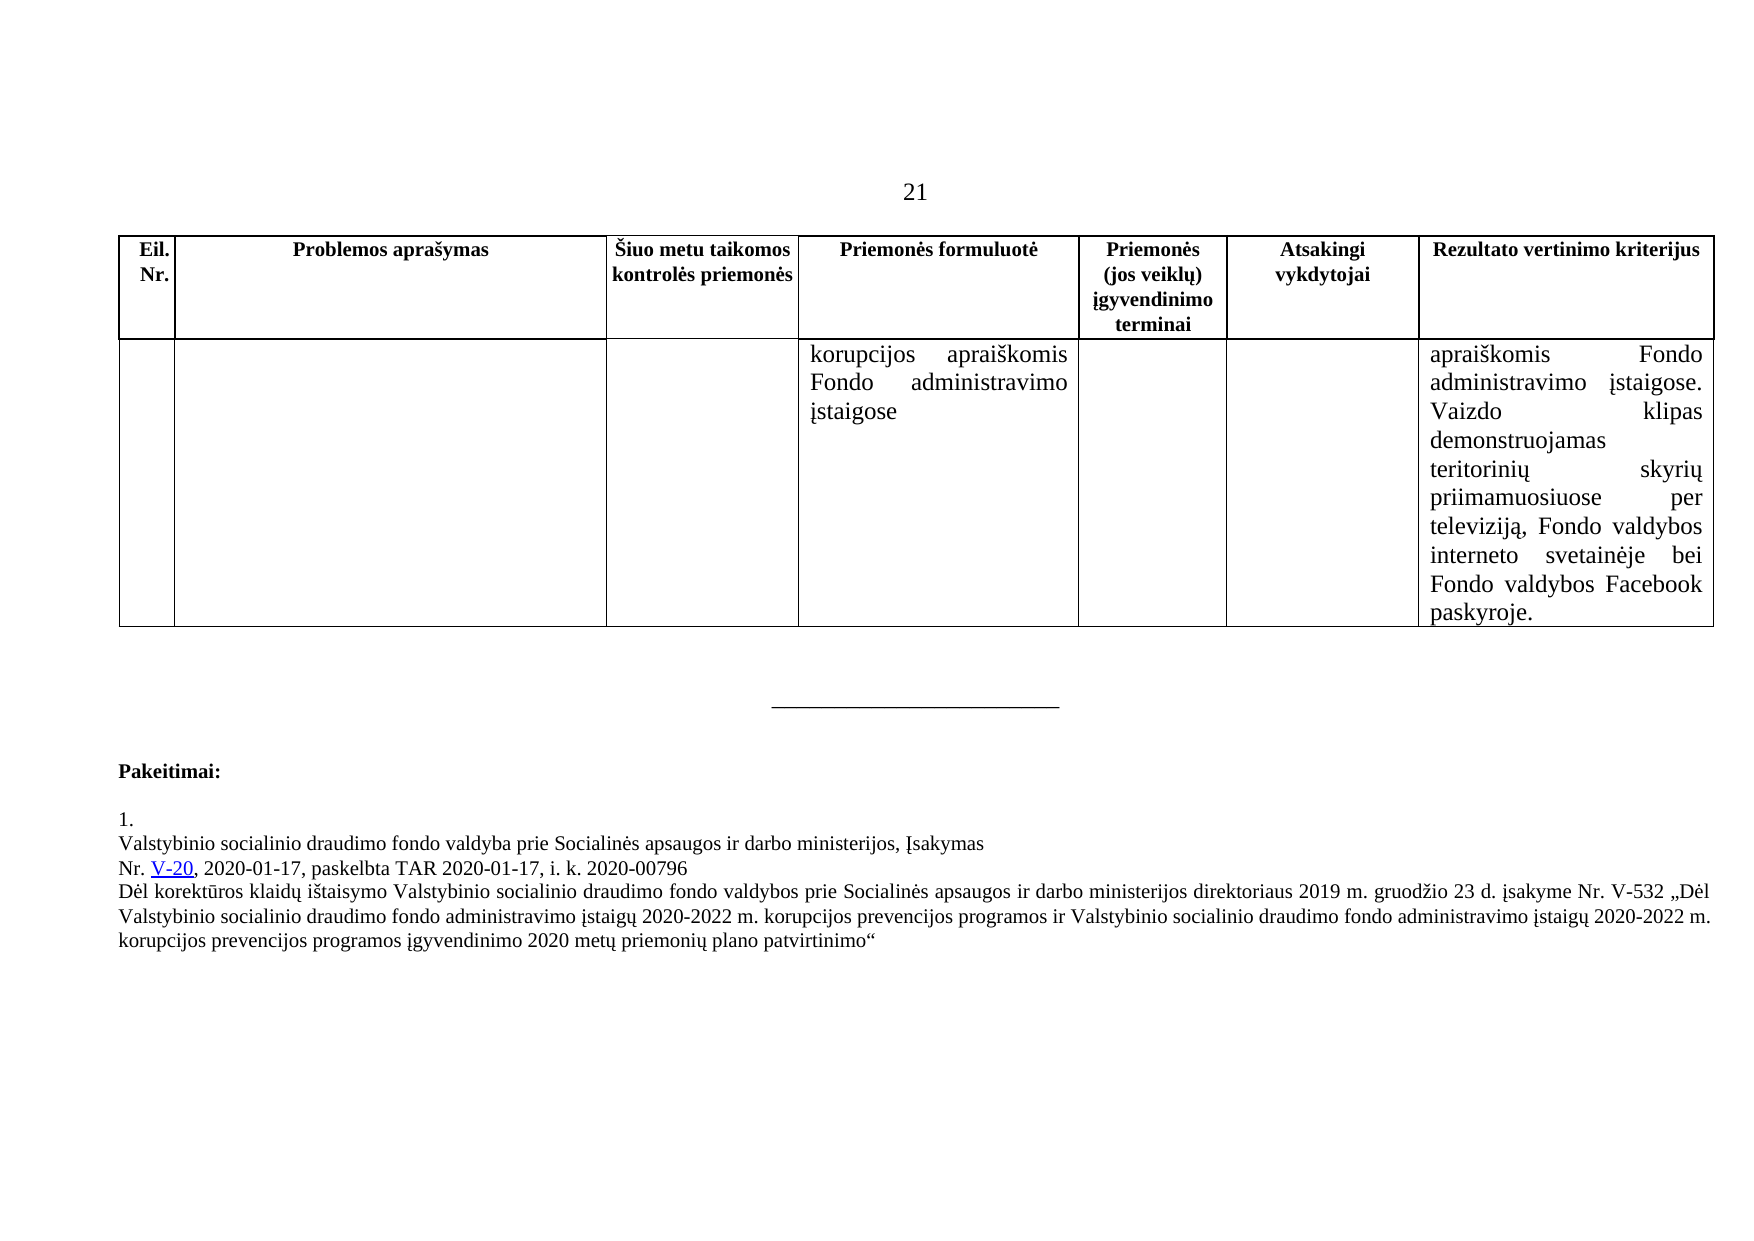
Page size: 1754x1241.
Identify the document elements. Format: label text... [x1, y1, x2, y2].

table_header Priemonės (jos veiklų) įgyvendinimo terminai [1080, 237, 1226, 338]
text _______________________ [118, 682, 1713, 711]
table_cell korupcijos apraiškomis Fondo administravimo įstaigose [799, 340, 1078, 626]
table_cell [175, 340, 606, 626]
table_header Šiuo metu taikomos kontrolės priemonės [607, 236, 798, 338]
table_header Rezultato vertinimo kriterijus [1420, 237, 1713, 338]
table_header Eil. Nr. [120, 237, 174, 338]
text Pakeitimai: [118, 759, 1713, 783]
table_header Priemonės formuluotė [799, 237, 1078, 338]
text 1. [118, 807, 1713, 831]
table_header Problemos aprašymas [176, 237, 606, 338]
table_cell [120, 340, 174, 626]
text Dėl korektūros klaidų ištaisymo Valstybinio socialinio draudimo fondo valdybos prie Socialinės apsaugos ir darbo ministerijos direktoriaus 2019 m. gruodžio 23 d. įsakyme Nr. V-532 „Dėl Valstybinio socialinio draudimo fondo administravimo įstaigų 2020-2022 m. korupcijos prevencijos programos ir Valstybinio socialinio draudimo fondo administravimo įstaigų 2020-2022 m. korupcijos prevencijos programos įgyvendinimo 2020 metų priemonių plano patvirtinimo“ [118, 879, 1713, 952]
table_cell apraiškomis Fondo administravimo įstaigose. Vaizdo klipas demonstruojamas teritorinių skyrių priimamuosiuose per televiziją, Fondo valdybos interneto svetainėje bei Fondo valdybos Facebook paskyroje. [1419, 340, 1713, 626]
text Nr. V-20, 2020-01-17, paskelbta TAR 2020-01-17, i. k. 2020-00796 [118, 855, 1713, 879]
table_cell [1079, 340, 1226, 626]
text Valstybinio socialinio draudimo fondo valdyba prie Socialinės apsaugos ir darbo ministerijos, Įsakymas [118, 831, 1713, 855]
table_header Atsakingi vykdytojai [1228, 237, 1418, 338]
table_cell [1227, 340, 1418, 626]
table_cell [607, 339, 798, 626]
